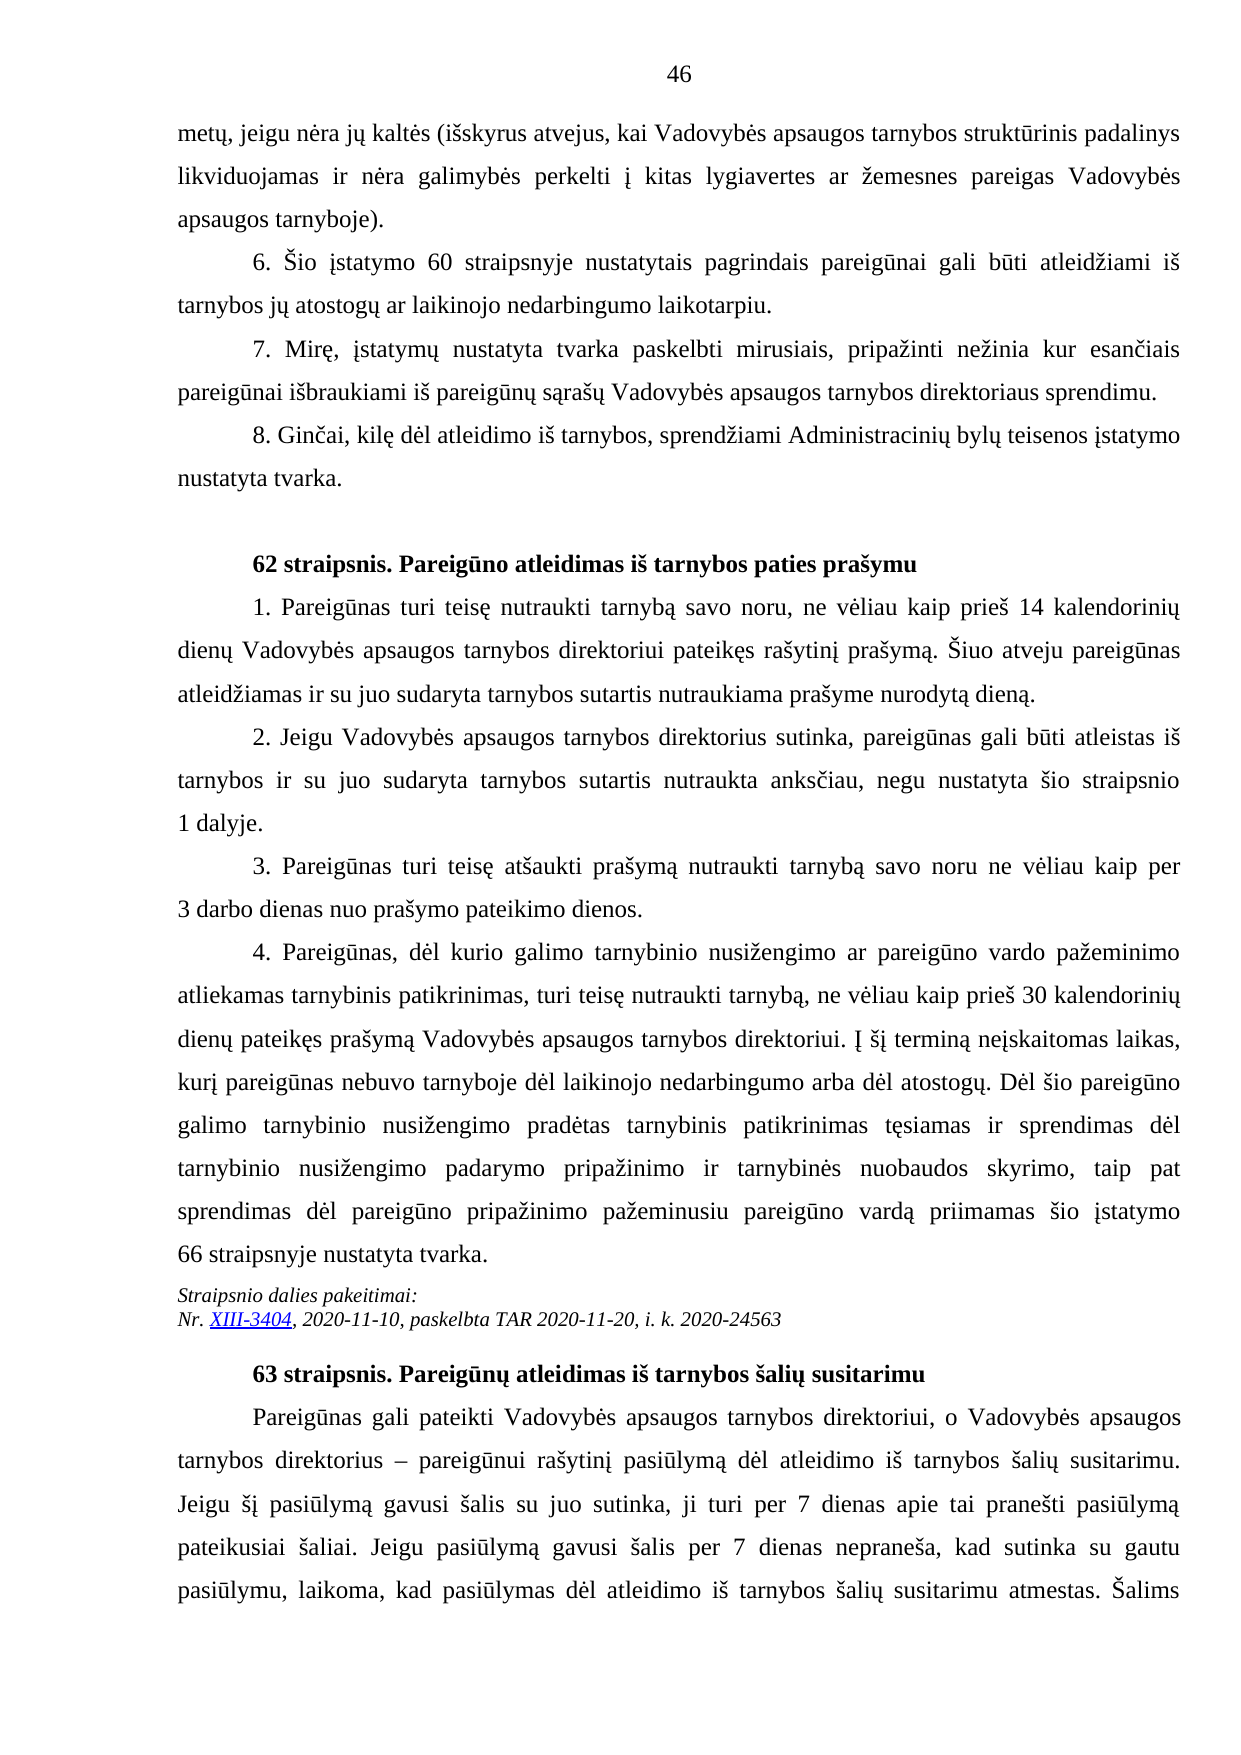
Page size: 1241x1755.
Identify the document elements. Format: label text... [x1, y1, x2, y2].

text 2. Jeigu Vadovybės apsaugos tarnybos direktorius sutinka, pareigūnas gali būti atleistas iš tarnybos ir su juo sudaryta tarnybos sutartis nutraukta anksčiau, negu nustatyta šio straipsnio 1 dalyje. [177, 722, 1181, 837]
text 63 straipsnis. Pareigūnų atleidimas iš tarnybos šalių susitarimu [177, 1359, 1181, 1388]
text 7. Mirę, įstatymų nustatyta tvarka paskelbti mirusiais, pripažinti nežinia kur esančiais pareigūnai išbraukiami iš pareigūnų sąrašų Vadovybės apsaugos tarnybos direktoriaus sprendimu. [177, 334, 1181, 406]
text 62 straipsnis. Pareigūno atleidimas iš tarnybos paties prašymu [177, 549, 1181, 578]
text Pareigūnas gali pateikti Vadovybės apsaugos tarnybos direktoriui, o Vadovybės apsaugos tarnybos direktorius – pareigūnui rašytinį pasiūlymą dėl atleidimo iš tarnybos šalių susitarimu. Jeigu šį pasiūlymą gavusi šalis su juo sutinka, ji turi per 7 dienas apie tai pranešti pasiūlymą pateikusiai šaliai. Jeigu pasiūlymą gavusi šalis per 7 dienas nepraneša, kad sutinka su gautu pasiūlymu, laikoma, kad pasiūlymas dėl atleidimo iš tarnybos šalių susitarimu atmestas. Šalims [177, 1402, 1181, 1604]
text 4. Pareigūnas, dėl kurio galimo tarnybinio nusižengimo ar pareigūno vardo pažeminimo atliekamas tarnybinis patikrinimas, turi teisę nutraukti tarnybą, ne vėliau kaip prieš 30 kalendorinių dienų pateikęs prašymą Vadovybės apsaugos tarnybos direktoriui. Į šį terminą neįskaitomas laikas, kurį pareigūnas nebuvo tarnyboje dėl laikinojo nedarbingumo arba dėl atostogų. Dėl šio pareigūno galimo tarnybinio nusižengimo pradėtas tarnybinis patikrinimas tęsiamas ir sprendimas dėl tarnybinio nusižengimo padarymo pripažinimo ir tarnybinės nuobaudos skyrimo, taip pat sprendimas dėl pareigūno pripažinimo pažeminusiu pareigūno vardą priimamas šio įstatymo 66 straipsnyje nustatyta tvarka. [177, 937, 1181, 1268]
text 3. Pareigūnas turi teisę atšaukti prašymą nutraukti tarnybą savo noru ne vėliau kaip per 3 darbo dienas nuo prašymo pateikimo dienos. [177, 851, 1181, 923]
text 1. Pareigūnas turi teisę nutraukti tarnybą savo noru, ne vėliau kaip prieš 14 kalendorinių dienų Vadovybės apsaugos tarnybos direktoriui pateikęs rašytinį prašymą. Šiuo atveju pareigūnas atleidžiamas ir su juo sudaryta tarnybos sutartis nutraukiama prašyme nurodytą dieną. [177, 592, 1181, 707]
text 8. Ginčai, kilę dėl atleidimo iš tarnybos, sprendžiami Administracinių bylų teisenos įstatymo nustatyta tvarka. [177, 420, 1181, 492]
text Straipsnio dalies pakeitimai: [177, 1282, 1181, 1307]
text 6. Šio įstatymo 60 straipsnyje nustatytais pagrindais pareigūnai gali būti atleidžiami iš tarnybos jų atostogų ar laikinojo nedarbingumo laikotarpiu. [177, 247, 1181, 319]
text Nr. XIII-3404, 2020-11-10, paskelbta TAR 2020-11-20, i. k. 2020-24563 [177, 1307, 1181, 1331]
text metų, jeigu nėra jų kaltės (išskyrus atvejus, kai Vadovybės apsaugos tarnybos struktūrinis padalinys likviduojamas ir nėra galimybės perkelti į kitas lygiavertes ar žemesnes pareigas Vadovybės apsaugos tarnyboje). [177, 118, 1181, 233]
